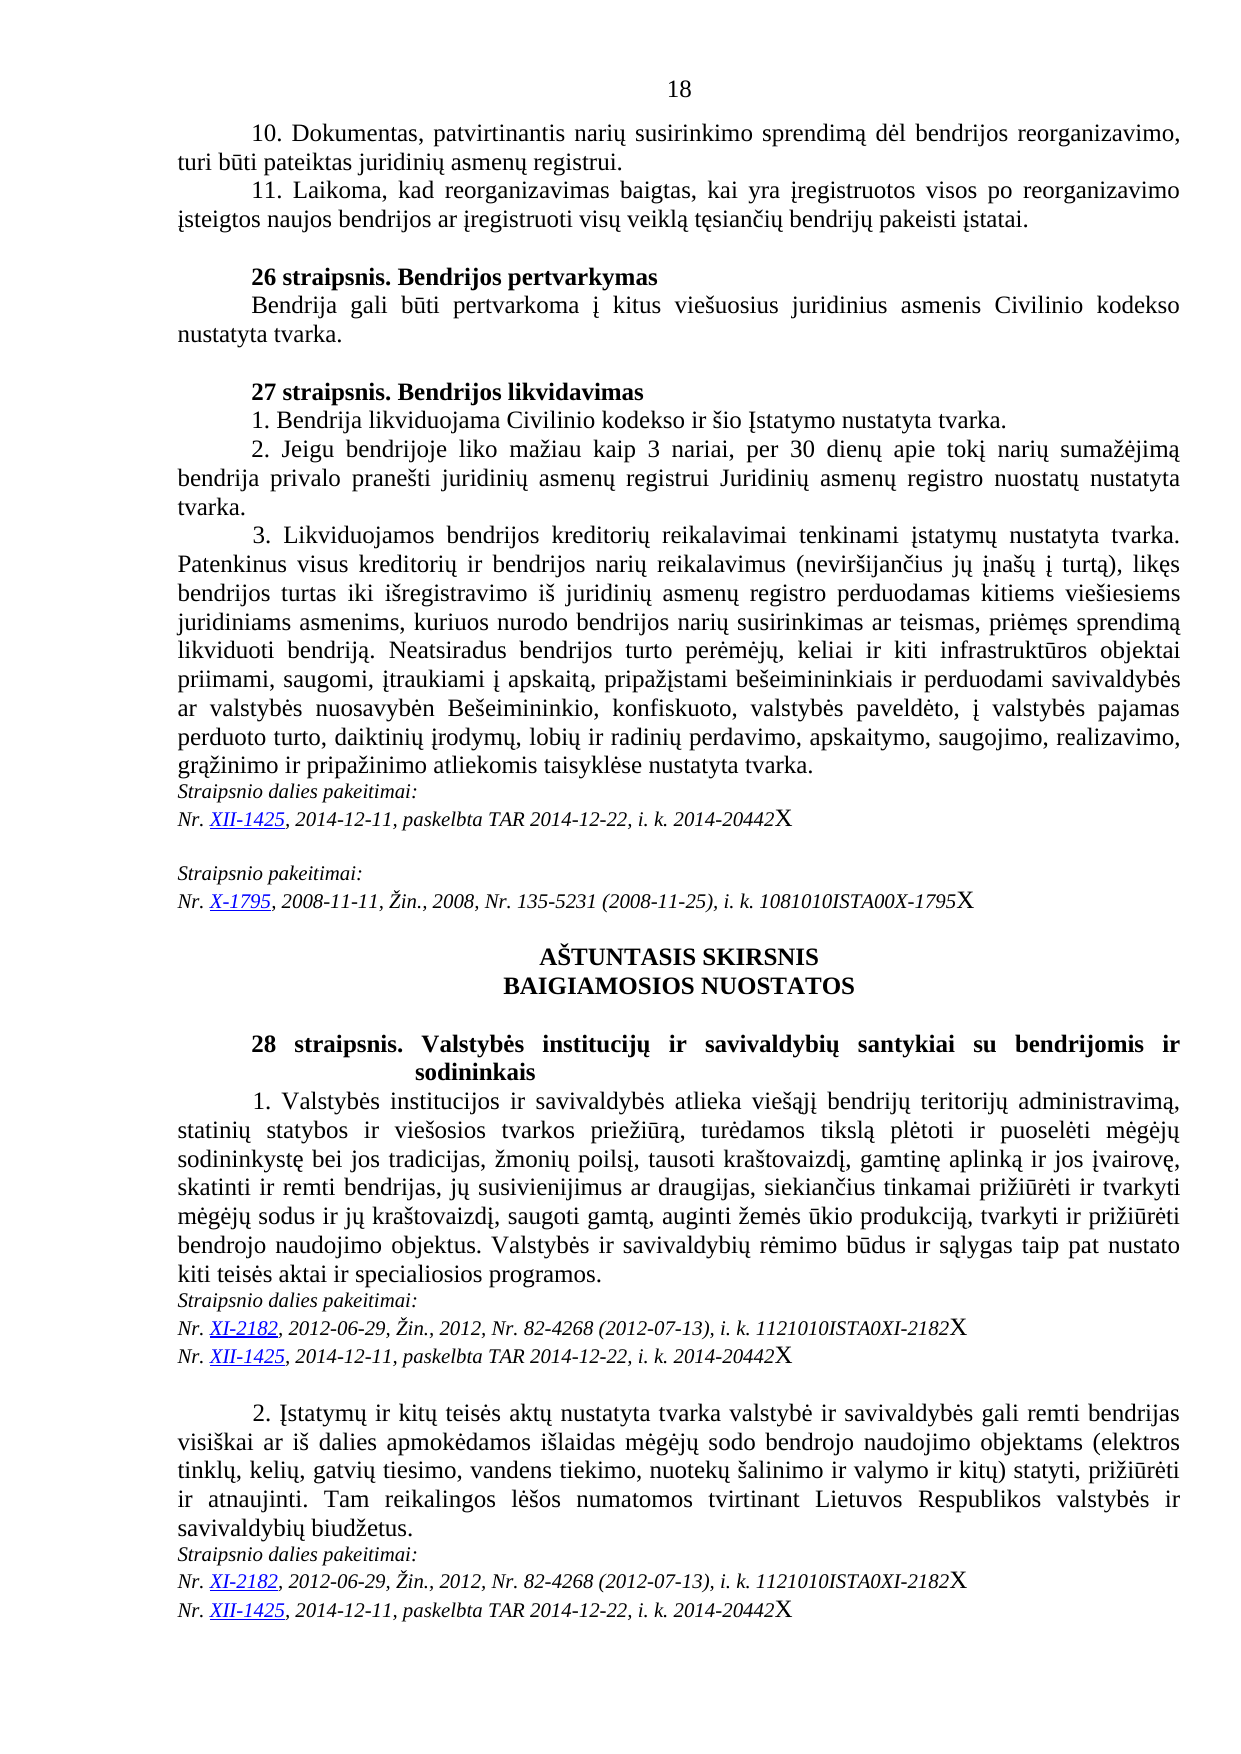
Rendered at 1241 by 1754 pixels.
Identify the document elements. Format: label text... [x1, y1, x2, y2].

text Nr. XII-1425, 2014-12-11, paskelbta TAR 2014-12-22, i. k. 2014-20442X [177, 803, 1181, 832]
text Bendrija gali būti pertvarkoma į kitus viešuosius juridinius asmenis Civilinio kodekso nustatyta tvarka. [177, 291, 1181, 348]
text 2. Įstatymų ir kitų teisės aktų nustatyta tvarka valstybė ir savivaldybės gali remti bendrijas visiškai ar iš dalies apmokėdamos išlaidas mėgėjų sodo bendrojo naudojimo objektams (elektros tinklų, kelių, gatvių tiesimo, vandens tiekimo, nuotekų šalinimo ir valymo ir kitų) statyti, prižiūrėti ir atnaujinti. Tam reikalingos lėšos numatomos tvirtinant Lietuvos Respublikos valstybės ir savivaldybių biudžetus. [177, 1398, 1181, 1542]
text Straipsnio dalies pakeitimai: [177, 1542, 1181, 1566]
text Nr. X-1795, 2008-11-11, Žin., 2008, Nr. 135-5231 (2008-11-25), i. k. 1081010ISTA00X-1795X [177, 885, 1181, 914]
text 3. Likviduojamos bendrijos kreditorių reikalavimai tenkinami įstatymų nustatyta tvarka. Patenkinus visus kreditorių ir bendrijos narių reikalavimus (neviršijančius jų įnašų į turtą), likęs bendrijos turtas iki išregistravimo iš juridinių asmenų registro perduodamas kitiems viešiesiems juridiniams asmenims, kuriuos nurodo bendrijos narių susirinkimas ar teismas, priėmęs sprendimą likviduoti bendriją. Neatsiradus bendrijos turto perėmėjų, keliai ir kiti infrastruktūros objektai priimami, saugomi, įtraukiami į apskaitą, pripažįstami bešeimininkiais ir perduodami savivaldybės ar valstybės nuosavybėn Bešeimininkio, konfiskuoto, valstybės paveldėto, į valstybės pajamas perduoto turto, daiktinių įrodymų, lobių ir radinių perdavimo, apskaitymo, saugojimo, realizavimo, grąžinimo ir pripažinimo atliekomis taisyklėse nustatyta tvarka. [177, 521, 1181, 779]
text 11. Laikoma, kad reorganizavimas baigtas, kai yra įregistruotos visos po reorganizavimo įsteigtos naujos bendrijos ar įregistruoti visų veiklą tęsiančių bendrijų pakeisti įstatai. [177, 176, 1181, 233]
text Nr. XII-1425, 2014-12-11, paskelbta TAR 2014-12-22, i. k. 2014-20442X [177, 1340, 1181, 1369]
text 26 straipsnis. Bendrijos pertvarkymas [177, 262, 1181, 291]
text 10. Dokumentas, patvirtinantis narių susirinkimo sprendimą dėl bendrijos reorganizavimo, turi būti pateiktas juridinių asmenų registrui. [177, 118, 1181, 176]
text Straipsnio dalies pakeitimai: [177, 1287, 1181, 1312]
text 1. Valstybės institucijos ir savivaldybės atlieka viešąjį bendrijų teritorijų administravimą, statinių statybos ir viešosios tvarkos priežiūrą, turėdamos tikslą plėtoti ir puoselėti mėgėjų sodininkystę bei jos tradicijas, žmonių poilsį, tausoti kraštovaizdį, gamtinę aplinką ir jos įvairovę, skatinti ir remti bendrijas, jų susivienijimus ar draugijas, siekiančius tinkamai prižiūrėti ir tvarkyti mėgėjų sodus ir jų kraštovaizdį, saugoti gamtą, auginti žemės ūkio produkciją, tvarkyti ir prižiūrėti bendrojo naudojimo objektus. Valstybės ir savivaldybių rėmimo būdus ir sąlygas taip pat nustato kiti teisės aktai ir specialiosios programos. [177, 1086, 1181, 1287]
text Nr. XII-1425, 2014-12-11, paskelbta TAR 2014-12-22, i. k. 2014-20442X [177, 1594, 1181, 1623]
text 28 straipsnis. Valstybės institucijų ir savivaldybių santykiai su bendrijomis ir sodininkais [251, 1029, 1181, 1086]
text Straipsnio dalies pakeitimai: [177, 779, 1181, 803]
text BAIGIAMOSIOS NUOSTATOS [177, 971, 1181, 1000]
text Straipsnio pakeitimai: [177, 861, 1181, 885]
text 1. Bendrija likviduojama Civilinio kodekso ir šio Įstatymo nustatyta tvarka. [177, 406, 1181, 434]
text Nr. XI-2182, 2012-06-29, Žin., 2012, Nr. 82-4268 (2012-07-13), i. k. 1121010ISTA0XI-2182X [177, 1566, 1181, 1594]
text Nr. XI-2182, 2012-06-29, Žin., 2012, Nr. 82-4268 (2012-07-13), i. k. 1121010ISTA0XI-2182X [177, 1312, 1181, 1340]
text 2. Jeigu bendrijoje liko mažiau kaip 3 nariai, per 30 dienų apie tokį narių sumažėjimą bendrija privalo pranešti juridinių asmenų registrui Juridinių asmenų registro nuostatų nustatyta tvarka. [177, 434, 1181, 521]
subtitle AŠTUNTASIS SKIRSNIS [177, 942, 1181, 971]
text 27 straipsnis. Bendrijos likvidavimas [177, 377, 1181, 406]
